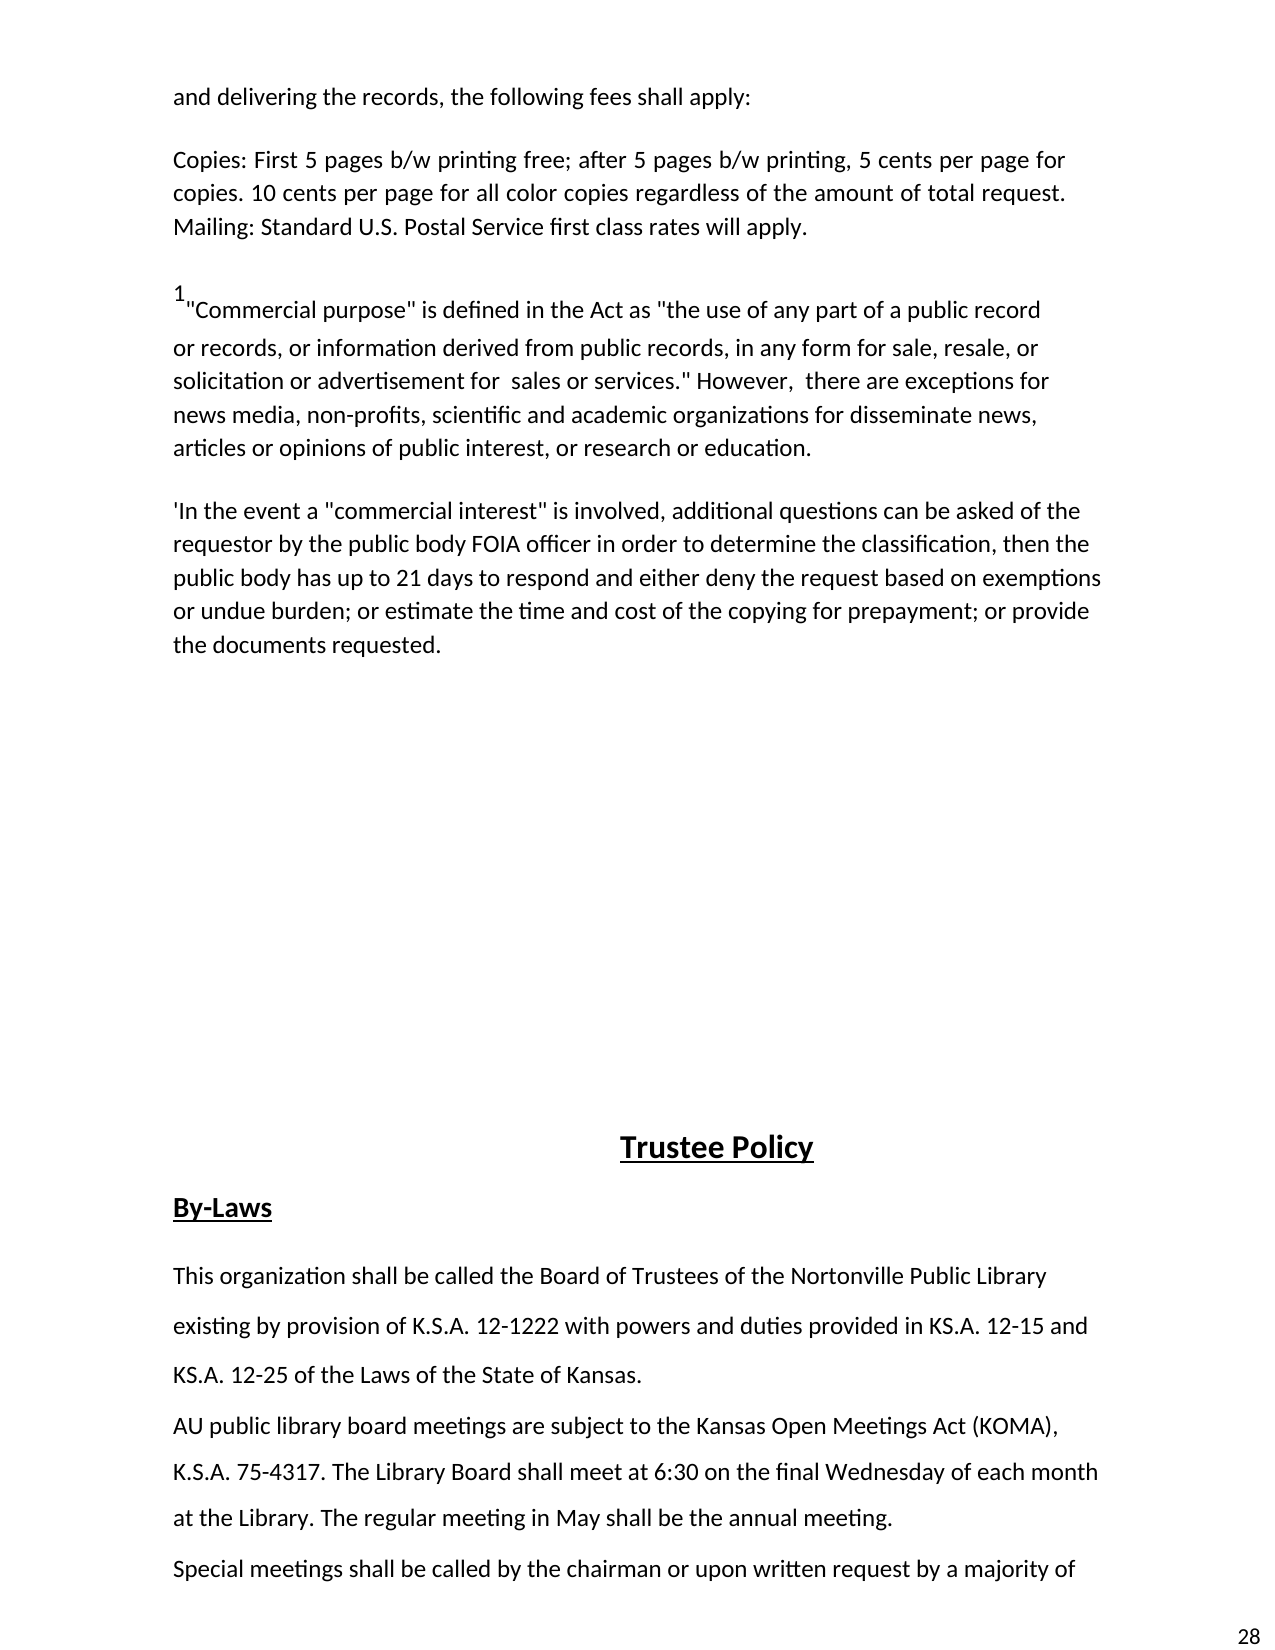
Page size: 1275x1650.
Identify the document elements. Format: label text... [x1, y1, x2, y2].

text 1"Commercial purpose" is defined in the Act as "the use of any part of a public record or records, or information derived from public records, in any form for sale, resale, or solicitation or advertisement for sales or services." However, there are exceptions for news media, non-profits, scientific and academic organizations for disseminate news, articles or opinions of public interest, or research or education. [173, 278, 1067, 463]
text Special meetings shall be called by the chairman or upon written request by a majority of [173, 1553, 1104, 1583]
text Copies: First 5 pages b/w printing free; after 5 pages b/w printing, 5 cents per page for copies. 10 cents per page for all color copies regardless of the amount of total request. Mailing: Standard U.S. Postal Service first class rates will apply. [173, 144, 1068, 241]
text and delivering the records, the following fees shall apply: [173, 81, 1091, 112]
text This organization shall be called the Board of Trustees of the Nortonville Public Library existing by provision of K.S.A. 12-1222 with powers and duties provided in KS.A. 12-15 and KS.A. 12-25 of the Laws of the State of Kansas. [173, 1260, 1091, 1390]
text AU public library board meetings are subject to the Kansas Open Meetings Act (KOMA), K.S.A. 75-4317. The Library Board shall meet at 6:30 on the final Wednesday of each month at the Library. The regular meeting in May shall be the annual meeting. [173, 1410, 1104, 1533]
subtitle Trustee Policy [173, 1126, 1260, 1167]
text 'In the event a "commercial interest" is involved, additional questions can be asked of the requestor by the public body FOIA officer in order to determine the classification, then the public body has up to 21 days to respond and either deny the request based on exemptions or undue burden; or estimate the time and cost of the copying for prepayment; or provide the documents requested. [173, 495, 1104, 659]
text By-Laws [173, 1189, 1260, 1225]
